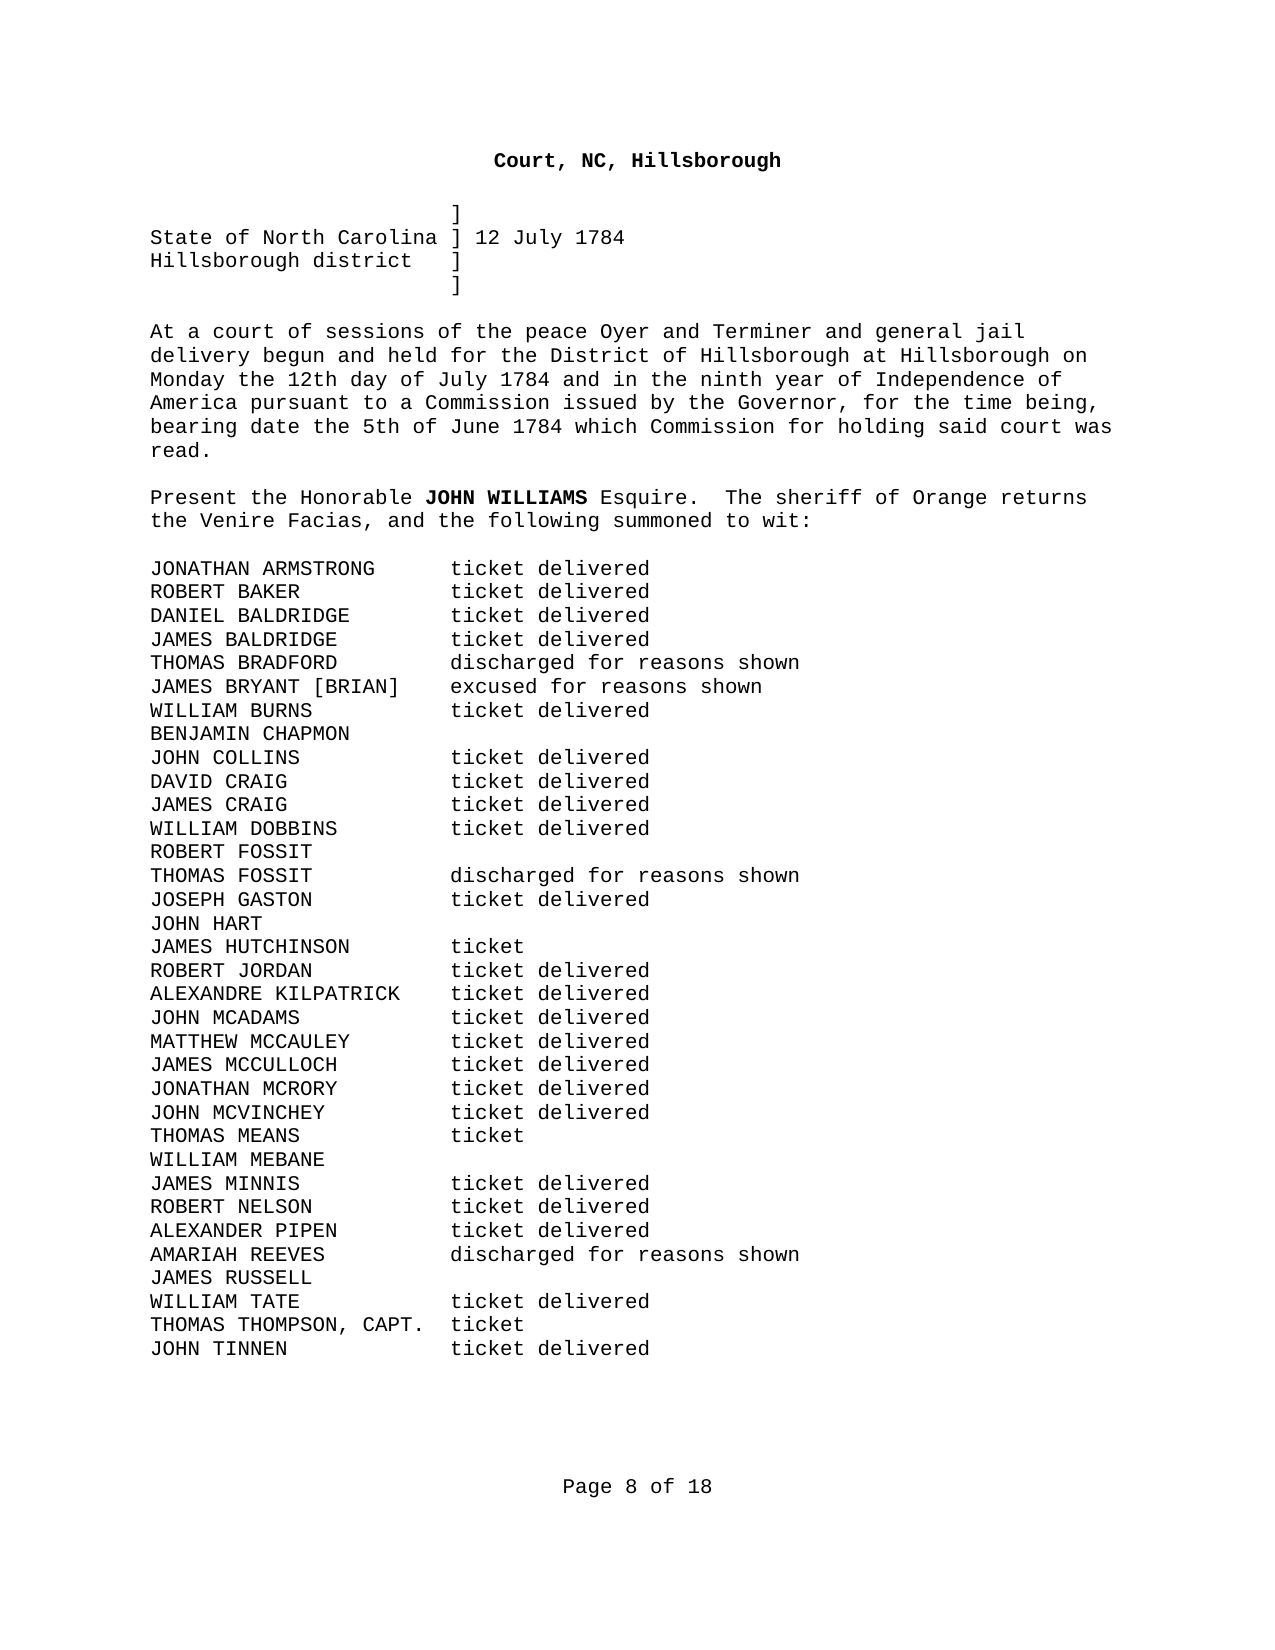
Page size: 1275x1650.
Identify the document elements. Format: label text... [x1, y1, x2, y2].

text ROBERT NELSON ticket delivered [150, 1196, 1125, 1220]
text JOHN MCVINCHEY ticket delivered [150, 1102, 1125, 1125]
text JAMES BALDRIDGE ticket delivered [150, 629, 1125, 652]
text ALEXANDER PIPEN ticket delivered [150, 1220, 1125, 1243]
text JAMES CRAIG ticket delivered [150, 794, 1125, 818]
text JONATHAN ARMSTRONG ticket delivered [150, 558, 1125, 581]
text JAMES MINNIS ticket delivered [150, 1173, 1125, 1196]
text JAMES HUTCHINSON ticket [150, 936, 1125, 960]
text ROBERT JORDAN ticket delivered [150, 960, 1125, 983]
text WILLIAM TATE ticket delivered [150, 1291, 1125, 1314]
text JOHN HART [150, 912, 1125, 936]
text THOMAS MEANS ticket [150, 1125, 1125, 1149]
text JOHN COLLINS ticket delivered [150, 747, 1125, 771]
text AMARIAH REEVES discharged for reasons shown [150, 1243, 1125, 1267]
text ROBERT BAKER ticket delivered [150, 581, 1125, 605]
text State of North Carolina ] 12 July 1784 [150, 227, 1125, 250]
text JONATHAN MCRORY ticket delivered [150, 1078, 1125, 1102]
text THOMAS THOMPSON, CAPT. ticket [150, 1314, 1125, 1338]
text ] [150, 274, 1125, 298]
text DANIEL BALDRIDGE ticket delivered [150, 605, 1125, 629]
text WILLIAM BURNS ticket delivered [150, 700, 1125, 723]
text THOMAS FOSSIT discharged for reasons shown [150, 865, 1125, 889]
text JAMES BRYANT [BRIAN] excused for reasons shown [150, 676, 1125, 700]
text JOSEPH GASTON ticket delivered [150, 889, 1125, 912]
text THOMAS BRADFORD discharged for reasons shown [150, 652, 1125, 676]
text JOHN TINNEN ticket delivered [150, 1338, 1125, 1362]
text Present the Honorable JOHN WILLIAMS Esquire. The sheriff of Orange returns the Venire Facias, and the following summoned to wit: [150, 487, 1125, 534]
text BENJAMIN CHAPMON [150, 723, 1125, 747]
text ] [150, 203, 1125, 227]
text WILLIAM MEBANE [150, 1149, 1125, 1173]
text At a court of sessions of the peace Oyer and Terminer and general jail delivery begun and held for the District of Hillsborough at Hillsborough on Monday the 12th day of July 1784 and in the ninth year of Independence of America pursuant to a Commission issued by the Governor, for the time being, bearing date the 5th of June 1784 which Commission for holding said court was read. [150, 321, 1125, 463]
text JOHN MCADAMS ticket delivered [150, 1007, 1125, 1031]
text JAMES MCCULLOCH ticket delivered [150, 1054, 1125, 1078]
text MATTHEW MCCAULEY ticket delivered [150, 1031, 1125, 1054]
text DAVID CRAIG ticket delivered [150, 771, 1125, 794]
text JAMES RUSSELL [150, 1267, 1125, 1291]
text WILLIAM DOBBINS ticket delivered [150, 818, 1125, 842]
text ALEXANDRE KILPATRICK ticket delivered [150, 983, 1125, 1007]
text Hillsborough district ] [150, 250, 1125, 274]
text ROBERT FOSSIT [150, 842, 1125, 865]
